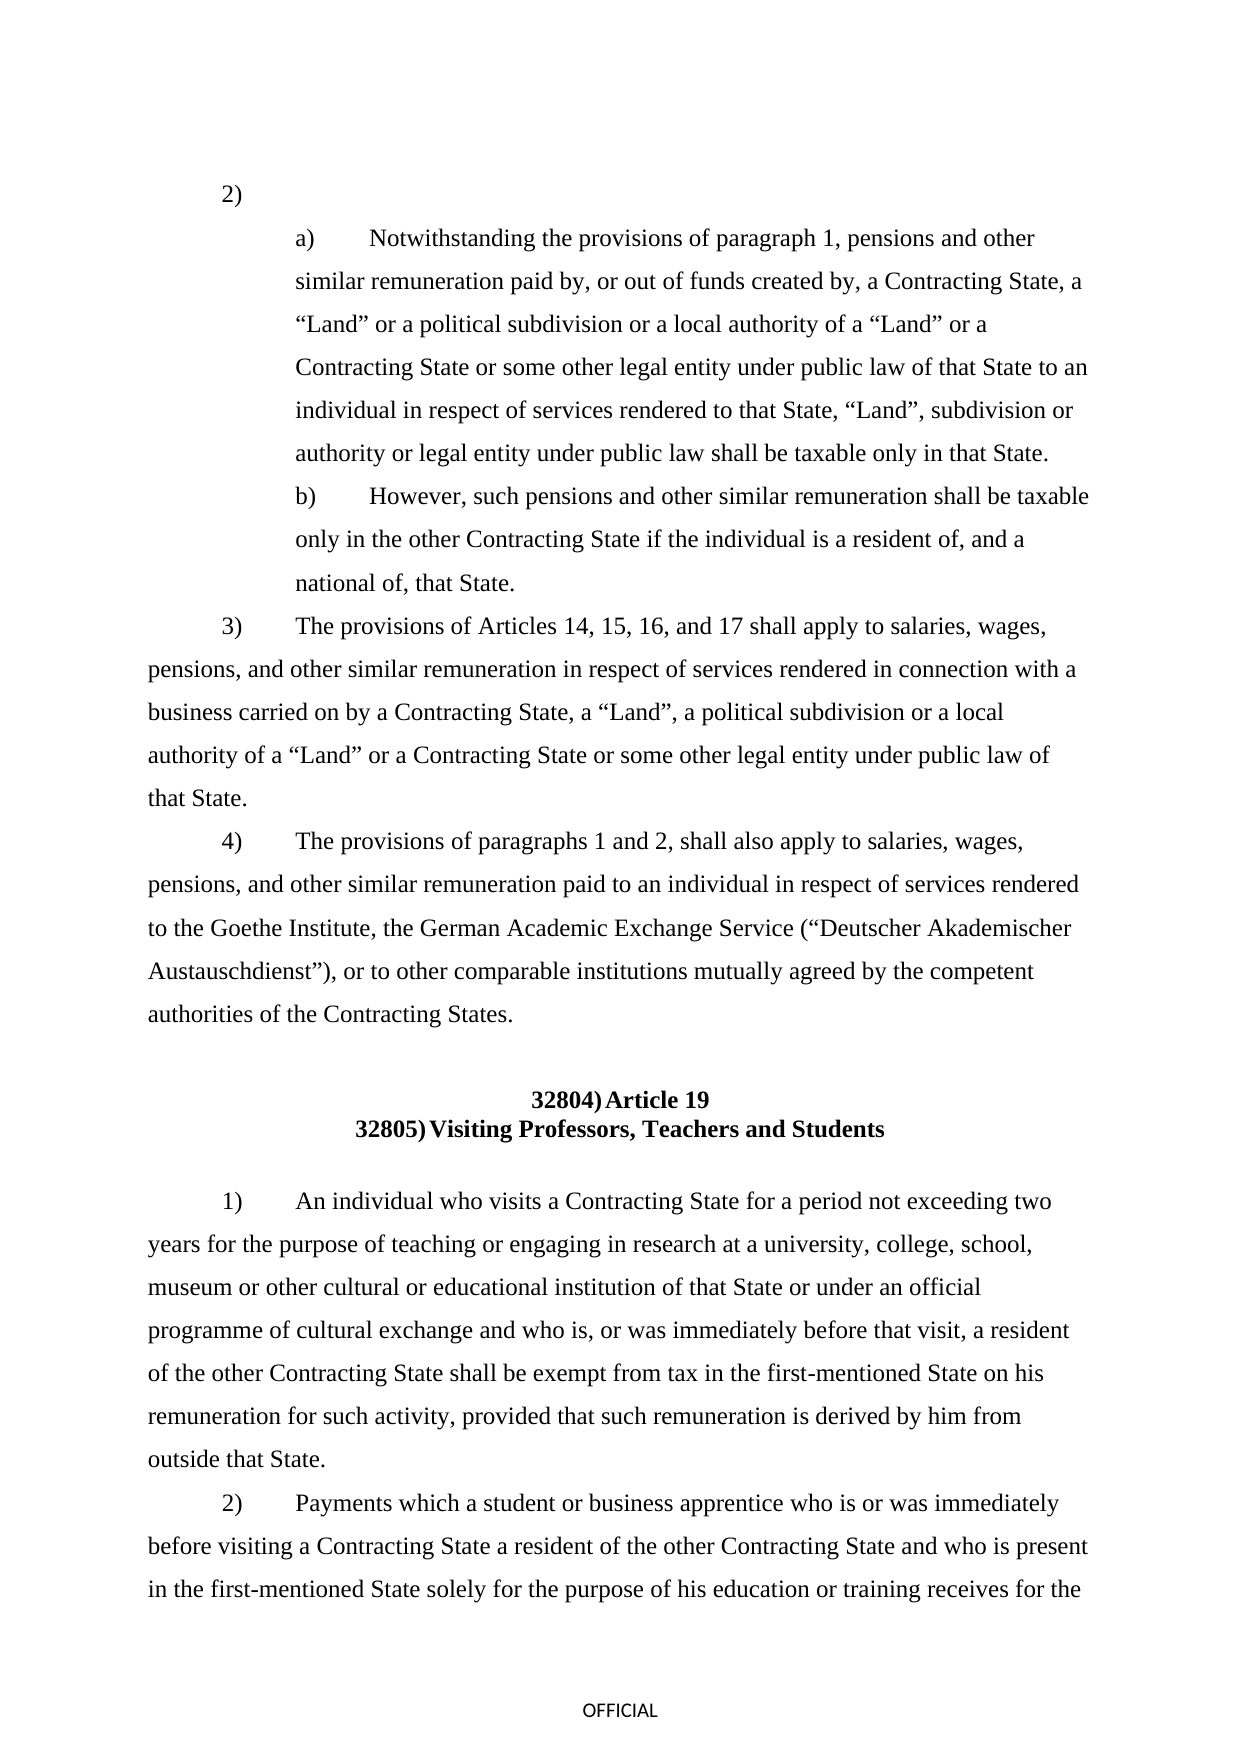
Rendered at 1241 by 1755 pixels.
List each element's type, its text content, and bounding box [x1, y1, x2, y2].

text 2) [148, 179, 1093, 208]
text a) Notwithstanding the provisions of paragraph 1, pensions and other similar remuneration paid by, or out of funds created by, a Contracting State, a “Land” or a political subdivision or a local authority of a “Land” or a Contracting State or some other legal entity under public law of that State to an individual in respect of services rendered to that State, “Land”, subdivision or authority or legal entity under public law shall be taxable only in that State. [295, 223, 1093, 467]
subtitle Visiting Professors, Teachers and Students [148, 1114, 1093, 1143]
text 4) The provisions of paragraphs 1 and 2, shall also apply to salaries, wages, pensions, and other similar remuneration paid to an individual in respect of services rendered to the Goethe Institute, the German Academic Exchange Service (“Deutscher Akademischer Austauschdienst”), or to other comparable institutions mutually agreed by the competent authorities of the Contracting States. [148, 826, 1093, 1028]
text 1) An individual who visits a Contracting State for a period not exceeding two years for the purpose of teaching or engaging in research at a university, college, school, museum or other cultural or educational institution of that State or under an official programme of cultural exchange and who is, or was immediately before that visit, a resident of the other Contracting State shall be exempt from tax in the first‑mentioned State on his remuneration for such activity, provided that such remuneration is derived by him from outside that State. [148, 1186, 1093, 1473]
text 2) Payments which a student or business apprentice who is or was immediately before visiting a Contracting State a resident of the other Contracting State and who is present in the first-mentioned State solely for the purpose of his education or training receives for the [148, 1488, 1093, 1603]
text 3) The provisions of Articles 14, 15, 16, and 17 shall apply to salaries, wages, pensions, and other similar remuneration in respect of services rendered in connection with a business carried on by a Contracting State, a “Land”, a political subdivision or a local authority of a “Land” or a Contracting State or some other legal entity under public law of that State. [148, 611, 1093, 812]
text b) However, such pensions and other similar remuneration shall be taxable only in the other Contracting State if the individual is a resident of, and a national of, that State. [295, 481, 1093, 596]
subtitle Article 19 [148, 1085, 1093, 1114]
